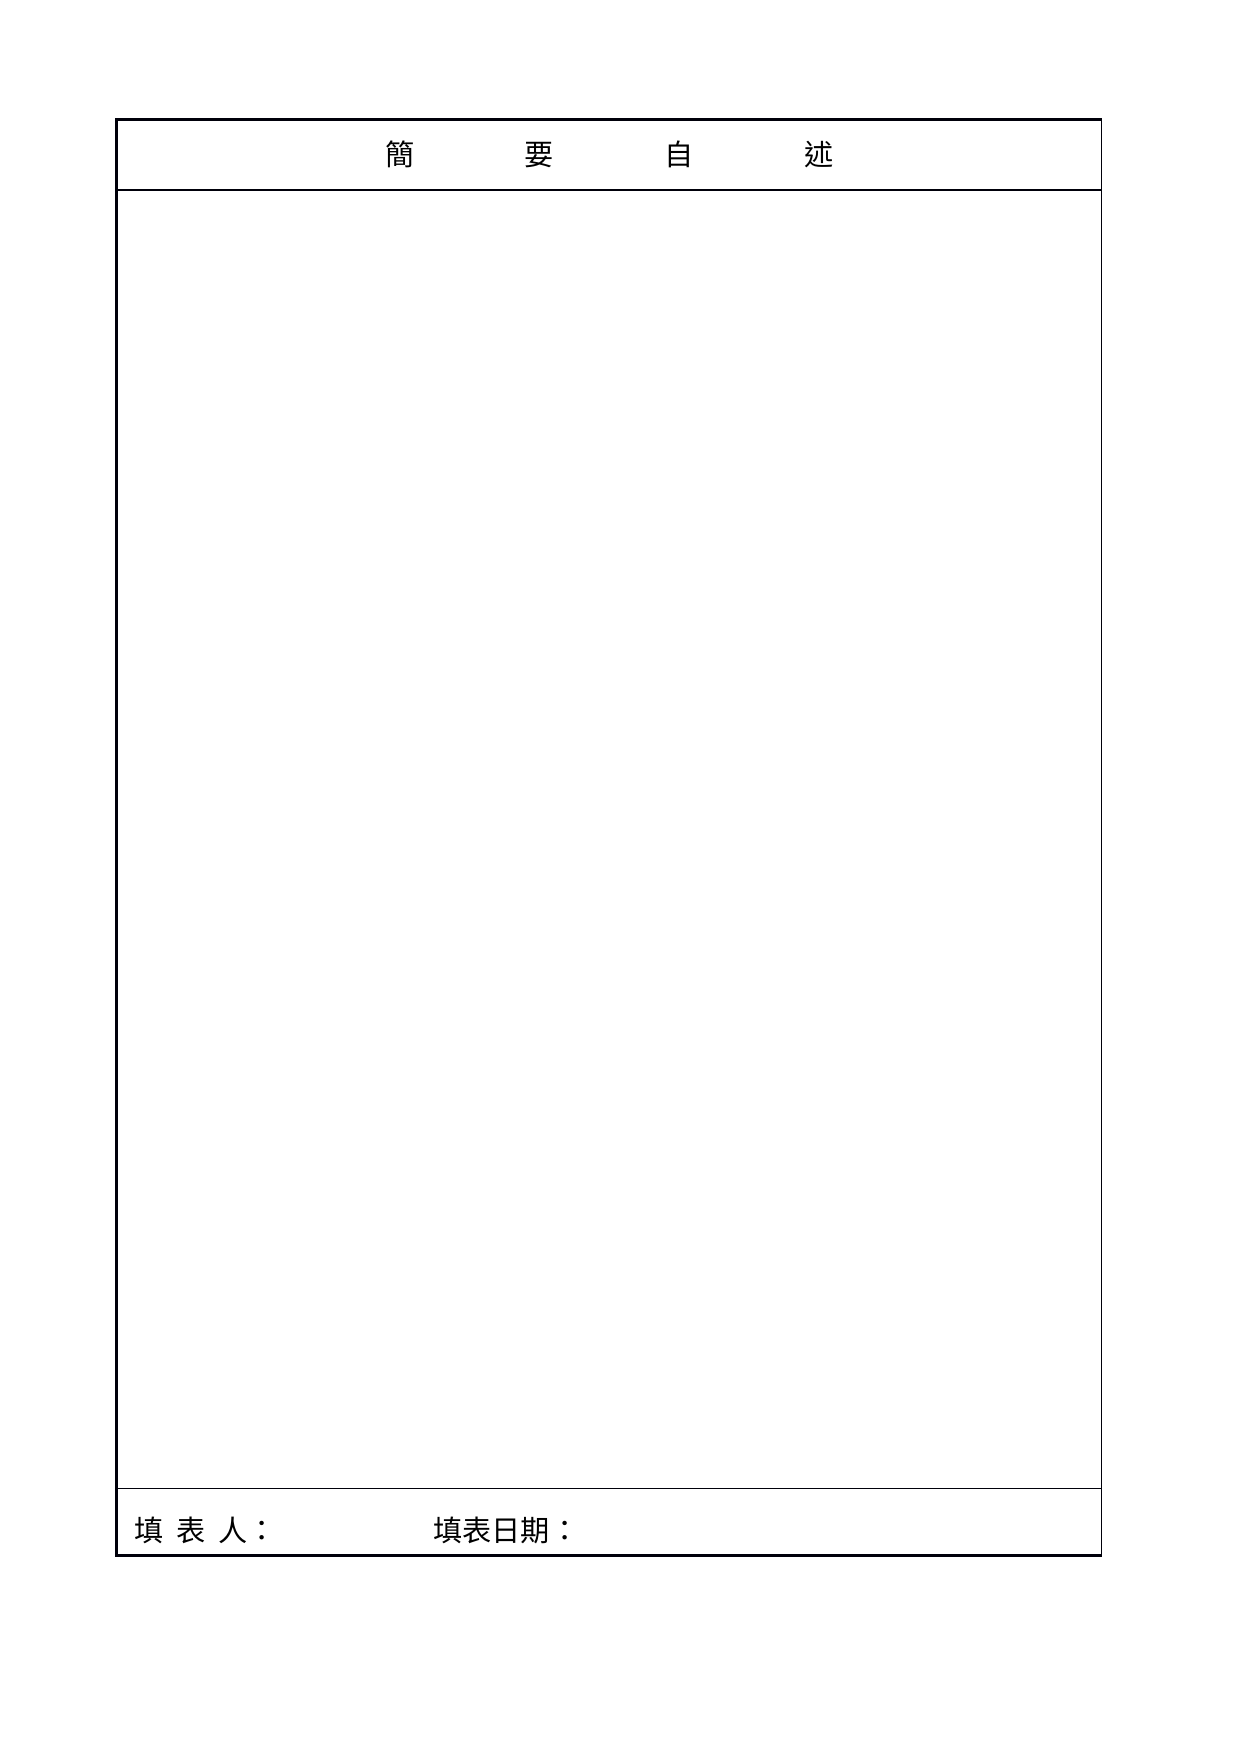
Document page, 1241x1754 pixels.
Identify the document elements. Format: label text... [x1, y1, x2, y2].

table_cell [118, 191, 1101, 1488]
table_header 簡 要 自 述 [118, 121, 1101, 189]
table_cell 填 表 人： 填表日期： [118, 1489, 1101, 1553]
